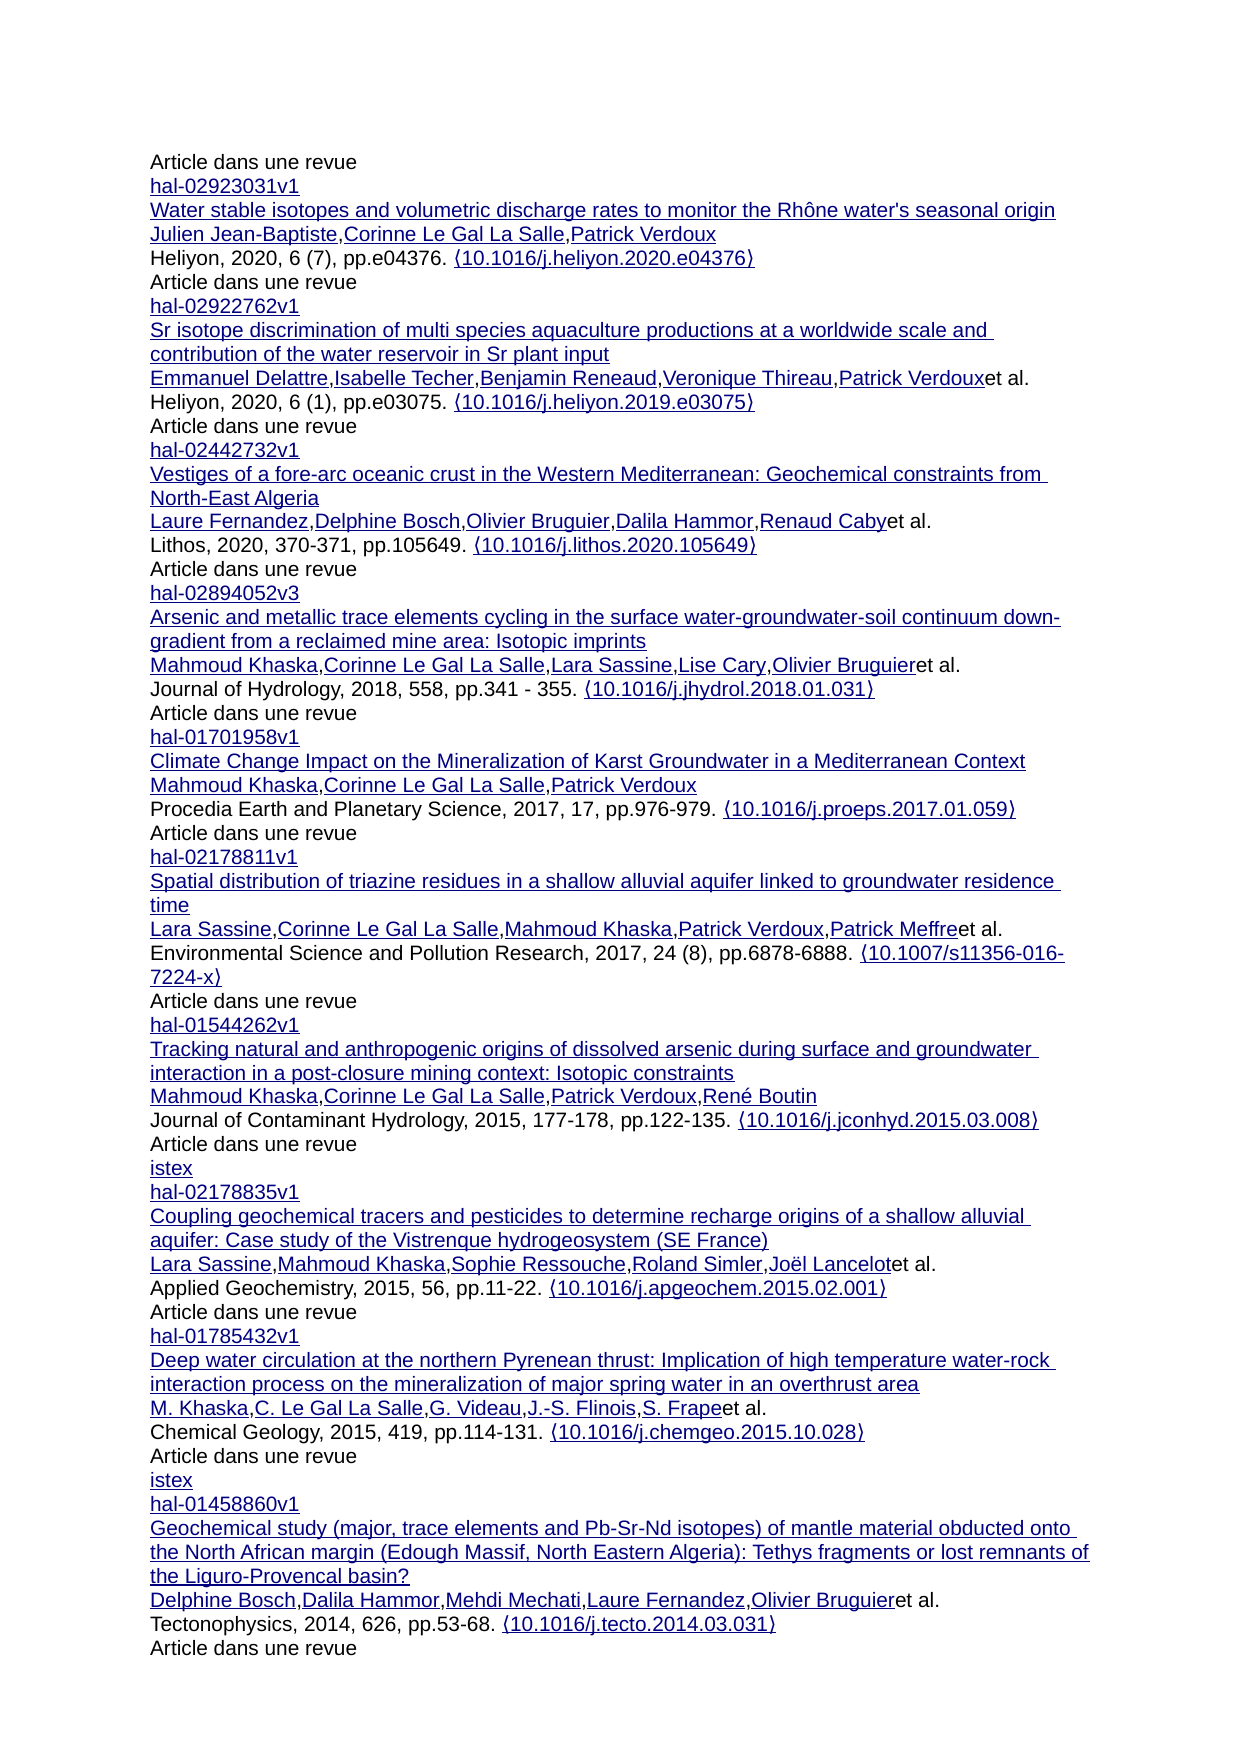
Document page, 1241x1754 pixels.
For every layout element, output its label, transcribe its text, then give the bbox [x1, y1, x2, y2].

table_cell Sr isotope discrimination of multi species aquaculture productions at a worldwide scale and contribution of the water reservoir in Sr plant input Emmanuel Delattre,Isabelle Techer,Benjamin Reneaud,Veronique Thireau,Patrick Verdouxet al. Heliyon, 2020, 6 (1), pp.e03075. ⟨10.1016/j.heliyon.2019.e03075⟩ Article dans une revue hal-02442732v1 [150, 318, 1090, 461]
table_cell Article dans une revue hal-02923031v1 [150, 150, 1090, 198]
table_cell Tracking natural and anthropogenic origins of dissolved arsenic during surface and groundwater interaction in a post-closure mining context: Isotopic constraints Mahmoud Khaska,Corinne Le Gal La Salle,Patrick Verdoux,René Boutin Journal of Contaminant Hydrology, 2015, 177-178, pp.122-135. ⟨10.1016/j.jconhyd.2015.03.008⟩ Article dans une revue istex hal-02178835v1 [150, 1036, 1090, 1204]
table_cell Geochemical study (major, trace elements and Pb-Sr-Nd isotopes) of mantle material obducted onto the North African margin (Edough Massif, North Eastern Algeria): Tethys fragments or lost remnants of [150, 1516, 1090, 1561]
table_cell Water stable isotopes and volumetric discharge rates to monitor the Rhône water's seasonal origin Julien Jean-Baptiste,Corinne Le Gal La Salle,Patrick Verdoux Heliyon, 2020, 6 (7), pp.e04376. ⟨10.1016/j.heliyon.2020.e04376⟩ Article dans une revue hal-02922762v1 [150, 198, 1090, 318]
table_cell Arsenic and metallic trace elements cycling in the surface water-groundwater-soil continuum down-gradient from a reclaimed mine area: Isotopic imprints Mahmoud Khaska,Corinne Le Gal La Salle,Lara Sassine,Lise Cary,Olivier Bruguieret al. Journal of Hydrology, 2018, 558, pp.341 - 355. ⟨10.1016/j.jhydrol.2018.01.031⟩ Article dans une revue hal-01701958v1 [150, 605, 1090, 749]
table_cell Spatial distribution of triazine residues in a shallow alluvial aquifer linked to groundwater residence time Lara Sassine,Corinne Le Gal La Salle,Mahmoud Khaska,Patrick Verdoux,Patrick Meffreet al. Environmental Science and Pollution Research, 2017, 24 (8), pp.6878-6888. ⟨10.1007/s11356-016-7224-x⟩ Article dans une revue hal-01544262v1 [150, 869, 1090, 1036]
table_cell Deep water circulation at the northern Pyrenean thrust: Implication of high temperature water-rock interaction process on the mineralization of major spring water in an overthrust area M. Khaska,C. Le Gal La Salle,G. Videau,J.-S. Flinois,S. Frapeet al. Chemical Geology, 2015, 419, pp.114-131. ⟨10.1016/j.chemgeo.2015.10.028⟩ Article dans une revue istex hal-01458860v1 [150, 1348, 1090, 1516]
table_cell Climate Change Impact on the Mineralization of Karst Groundwater in a Mediterranean Context Mahmoud Khaska,Corinne Le Gal La Salle,Patrick Verdoux Procedia Earth and Planetary Science, 2017, 17, pp.976-979. ⟨10.1016/j.proeps.2017.01.059⟩ Article dans une revue hal-02178811v1 [150, 749, 1090, 869]
table_cell Vestiges of a fore-arc oceanic crust in the Western Mediterranean: Geochemical constraints from North-East Algeria Laure Fernandez,Delphine Bosch,Olivier Bruguier,Dalila Hammor,Renaud Cabyet al. Lithos, 2020, 370-371, pp.105649. ⟨10.1016/j.lithos.2020.105649⟩ Article dans une revue hal-02894052v3 [150, 461, 1090, 605]
table_cell the Liguro-Provencal basin? Delphine Bosch,Dalila Hammor,Mehdi Mechati,Laure Fernandez,Olivier Bruguieret al. Tectonophysics, 2014, 626, pp.53-68. ⟨10.1016/j.tecto.2014.03.031⟩ Article dans une revue [150, 1562, 1090, 1659]
table_cell Coupling geochemical tracers and pesticides to determine recharge origins of a shallow alluvial aquifer: Case study of the Vistrenque hydrogeosystem (SE France) Lara Sassine,Mahmoud Khaska,Sophie Ressouche,Roland Simler,Joël Lancelotet al. Applied Geochemistry, 2015, 56, pp.11-22. ⟨10.1016/j.apgeochem.2015.02.001⟩ Article dans une revue hal-01785432v1 [150, 1204, 1090, 1348]
